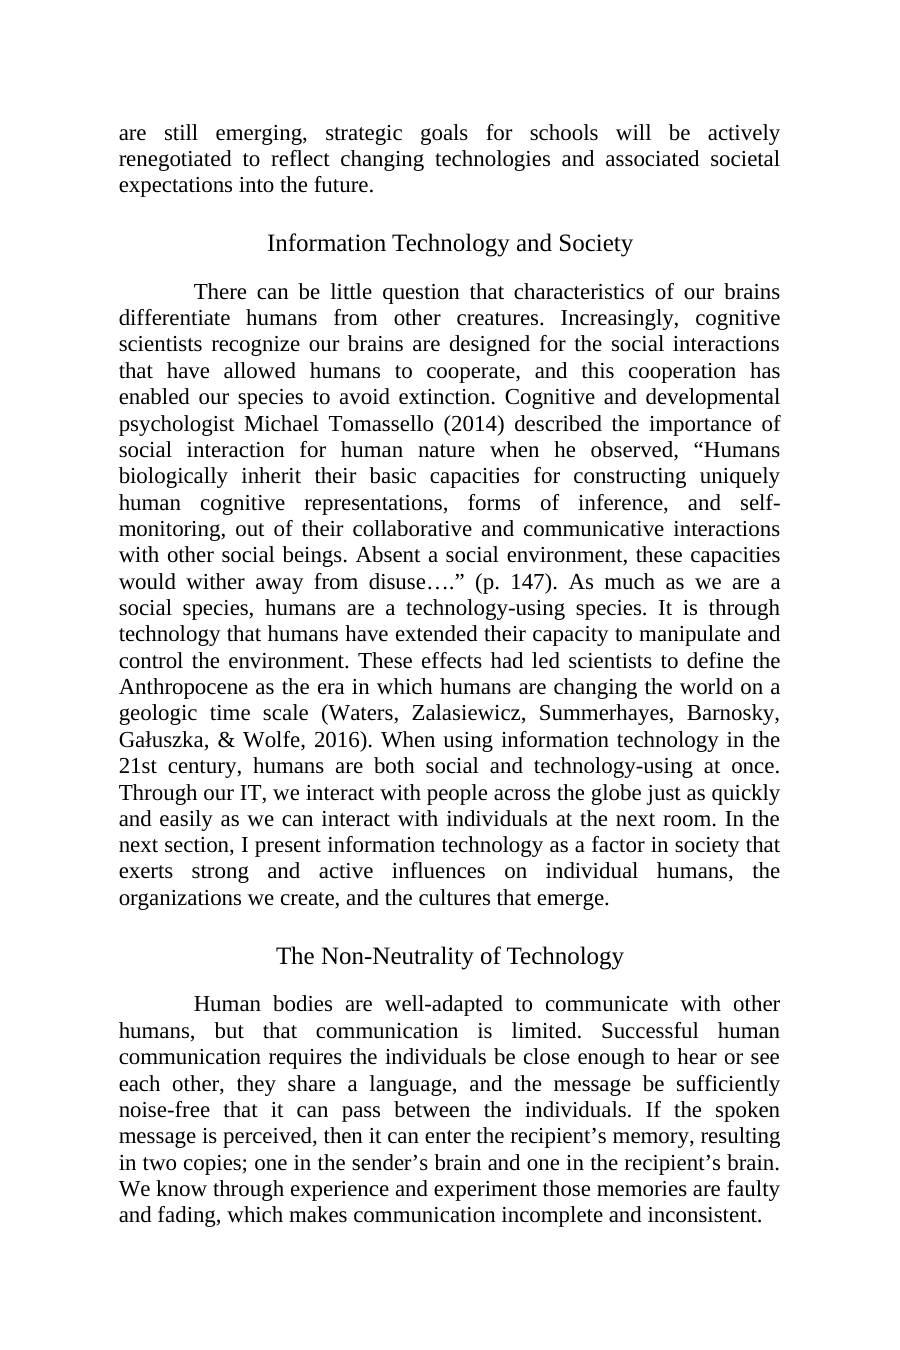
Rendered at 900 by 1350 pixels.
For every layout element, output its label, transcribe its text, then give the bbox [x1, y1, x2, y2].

text Human bodies are well-adapted to communicate with other humans, but that communication is limited. Successful human communication requires the individuals be close enough to hear or see each other, they share a language, and the message be sufficiently noise-free that it can pass between the individuals. If the spoken message is perceived, then it can enter the recipient’s memory, resulting in two copies; one in the sender’s brain and one in the recipient’s brain. We know through experience and experiment those memories are faulty and fading, which makes communication incomplete and inconsistent. [118, 991, 781, 1228]
text There can be little question that characteristics of our brains differentiate humans from other creatures. Increasingly, cognitive scientists recognize our brains are designed for the social interactions that have allowed humans to cooperate, and this cooperation has enabled our species to avoid extinction. Cognitive and developmental psychologist Michael Tomassello (2014) described the importance of social interaction for human nature when he observed, “Humans biologically inherit their basic capacities for constructing uniquely human cognitive representations, forms of inference, and self-monitoring, out of their collaborative and communicative interactions with other social beings. Absent a social environment, these capacities would wither away from disuse….” (p. 147). As much as we are a social species, humans are a technology-using species. It is through technology that humans have extended their capacity to manipulate and control the environment. These effects had led scientists to define the Anthropocene as the era in which humans are changing the world on a geologic time scale (Waters, Zalasiewicz, Summerhayes, Barnosky, Gałuszka, & Wolfe, 2016). When using information technology in the 21st century, humans are both social and technology-using at once. Through our IT, we interact with people across the globe just as quickly and easily as we can interact with individuals at the next room. In the next section, I present information technology as a factor in society that exerts strong and active influences on individual humans, the organizations we create, and the cultures that emerge. [118, 278, 781, 910]
text are still emerging, strategic goals for schools will be actively renegotiated to reflect changing technologies and associated societal expectations into the future. [118, 118, 781, 198]
subtitle Information Technology and Society [118, 228, 781, 257]
subtitle The Non-Neutrality of Technology [118, 941, 781, 969]
